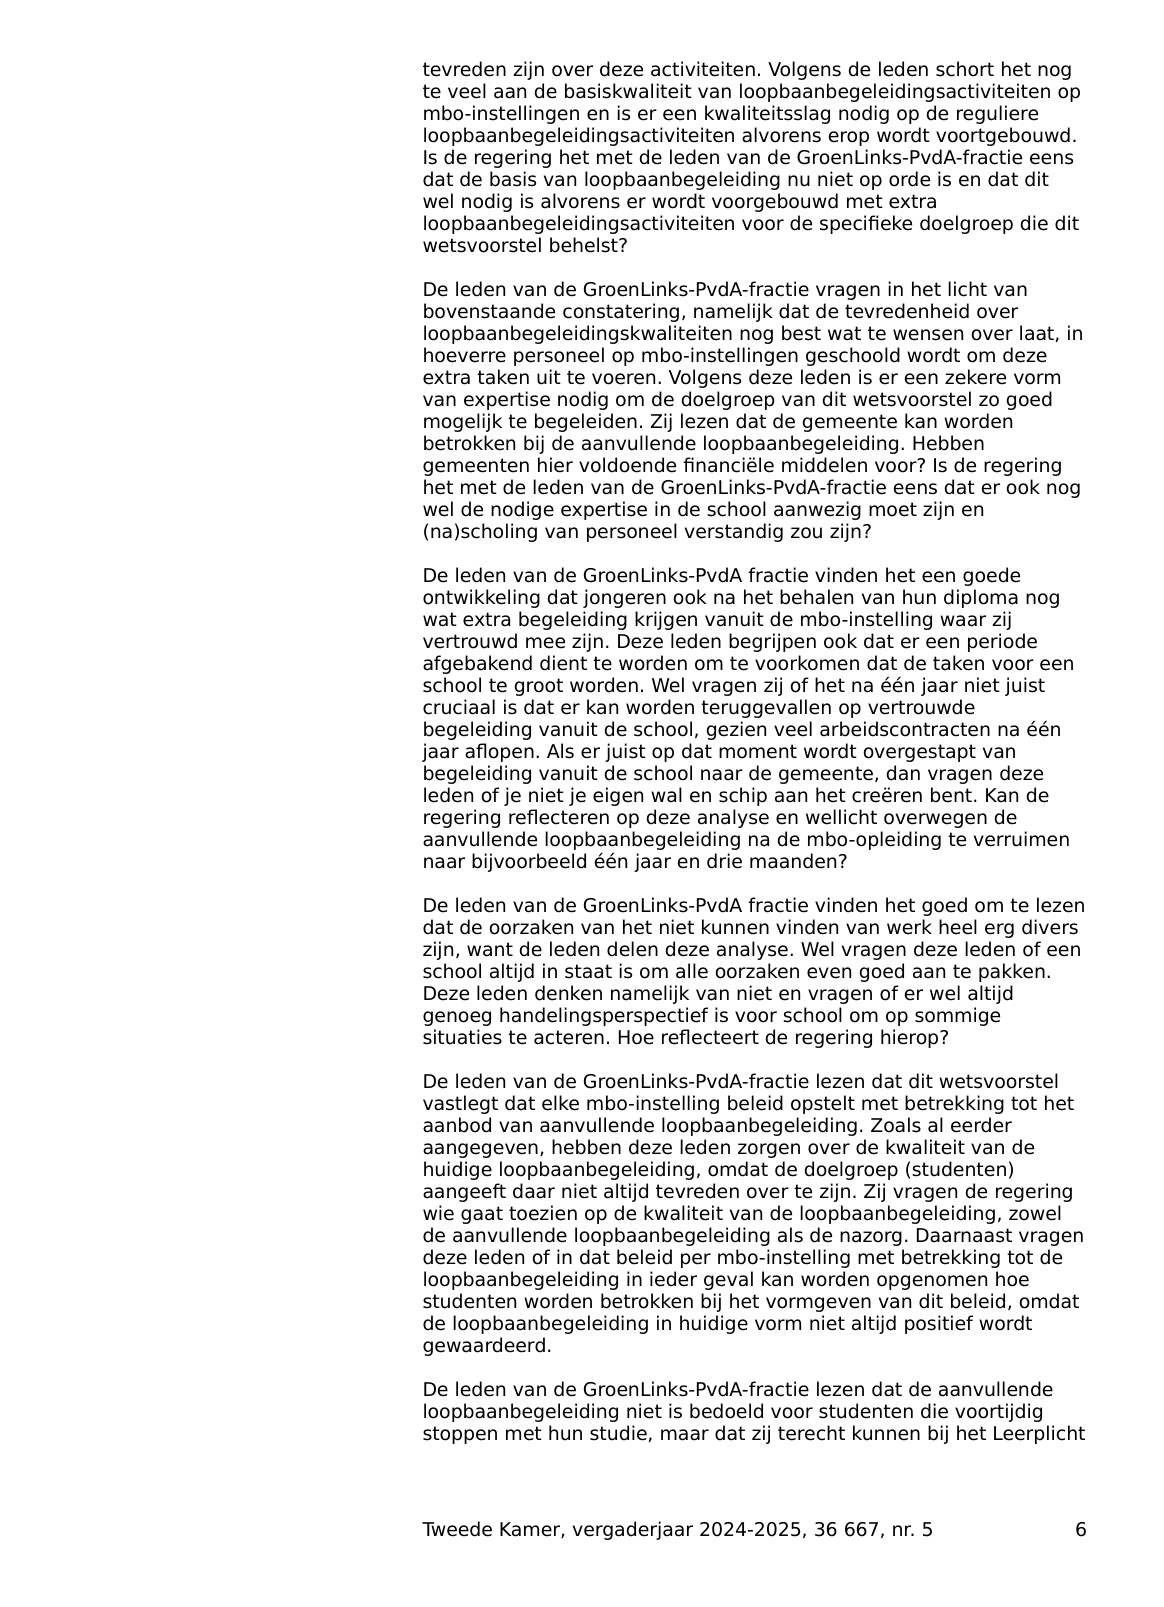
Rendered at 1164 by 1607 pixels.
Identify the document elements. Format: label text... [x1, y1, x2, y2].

text De leden van de GroenLinks-PvdA-fractie vragen in het licht van bovenstaande constatering, namelijk dat de tevredenheid over loopbaanbegeleidingskwaliteiten nog best wat te wensen over laat, in hoeverre personeel op mbo-instellingen geschoold wordt om deze extra taken uit te voeren. Volgens deze leden is er een zekere vorm van expertise nodig om de doelgroep van dit wetsvoorstel zo goed mogelijk te begeleiden. Zij lezen dat de gemeente kan worden betrokken bij de aanvullende loopbaanbegeleiding. Hebben gemeenten hier voldoende financiële middelen voor? Is de regering het met de leden van de GroenLinks-PvdA-fractie eens dat er ook nog wel de nodige expertise in de school aanwezig moet zijn en (na)scholing van personeel verstandig zou zijn? [422, 279, 1087, 543]
text De leden van de GroenLinks-PvdA-fractie lezen dat de aanvullende loopbaanbegeleiding niet is bedoeld voor studenten die voortijdig stoppen met hun studie, maar dat zij terecht kunnen bij het Leerplicht [422, 1379, 1087, 1445]
text De leden van de GroenLinks-PvdA fractie vinden het een goede ontwikkeling dat jongeren ook na het behalen van hun diploma nog wat extra begeleiding krijgen vanuit de mbo-instelling waar zij vertrouwd mee zijn. Deze leden begrijpen ook dat er een periode afgebakend dient te worden om te voorkomen dat de taken voor een school te groot worden. Wel vragen zij of het na één jaar niet juist cruciaal is dat er kan worden teruggevallen op vertrouwde begeleiding vanuit de school, gezien veel arbeidscontracten na één jaar aflopen. Als er juist op dat moment wordt overgestapt van begeleiding vanuit de school naar de gemeente, dan vragen deze leden of je niet je eigen wal en schip aan het creëren bent. Kan de regering reflecteren op deze analyse en wellicht overwegen de aanvullende loopbaanbegeleiding na de mbo-opleiding te verruimen naar bijvoorbeeld één jaar en drie maanden? [422, 565, 1087, 873]
text tevreden zijn over deze activiteiten. Volgens de leden schort het nog te veel aan de basiskwaliteit van loopbaanbegeleidingsactiviteiten op mbo-instellingen en is er een kwaliteitsslag nodig op de reguliere loopbaanbegeleidingsactiviteiten alvorens erop wordt voortgebouwd. Is de regering het met de leden van de GroenLinks-PvdA-fractie eens dat de basis van loopbaanbegeleiding nu niet op orde is en dat dit wel nodig is alvorens er wordt voorgebouwd met extra loopbaanbegeleidingsactiviteiten voor de specifieke doelgroep die dit wetsvoorstel behelst? [422, 59, 1087, 257]
text De leden van de GroenLinks-PvdA-fractie lezen dat dit wetsvoorstel vastlegt dat elke mbo-instelling beleid opstelt met betrekking tot het aanbod van aanvullende loopbaanbegeleiding. Zoals al eerder aangegeven, hebben deze leden zorgen over de kwaliteit van de huidige loopbaanbegeleiding, omdat de doelgroep (studenten) aangeeft daar niet altijd tevreden over te zijn. Zij vragen de regering wie gaat toezien op de kwaliteit van de loopbaanbegeleiding, zowel de aanvullende loopbaanbegeleiding als de nazorg. Daarnaast vragen deze leden of in dat beleid per mbo-instelling met betrekking tot de loopbaanbegeleiding in ieder geval kan worden opgenomen hoe studenten worden betrokken bij het vormgeven van dit beleid, omdat de loopbaanbegeleiding in huidige vorm niet altijd positief wordt gewaardeerd. [422, 1071, 1087, 1357]
text De leden van de GroenLinks-PvdA fractie vinden het goed om te lezen dat de oorzaken van het niet kunnen vinden van werk heel erg divers zijn, want de leden delen deze analyse. Wel vragen deze leden of een school altijd in staat is om alle oorzaken even goed aan te pakken. Deze leden denken namelijk van niet en vragen of er wel altijd genoeg handelingsperspectief is voor school om op sommige situaties te acteren. Hoe reflecteert de regering hierop? [422, 895, 1087, 1049]
